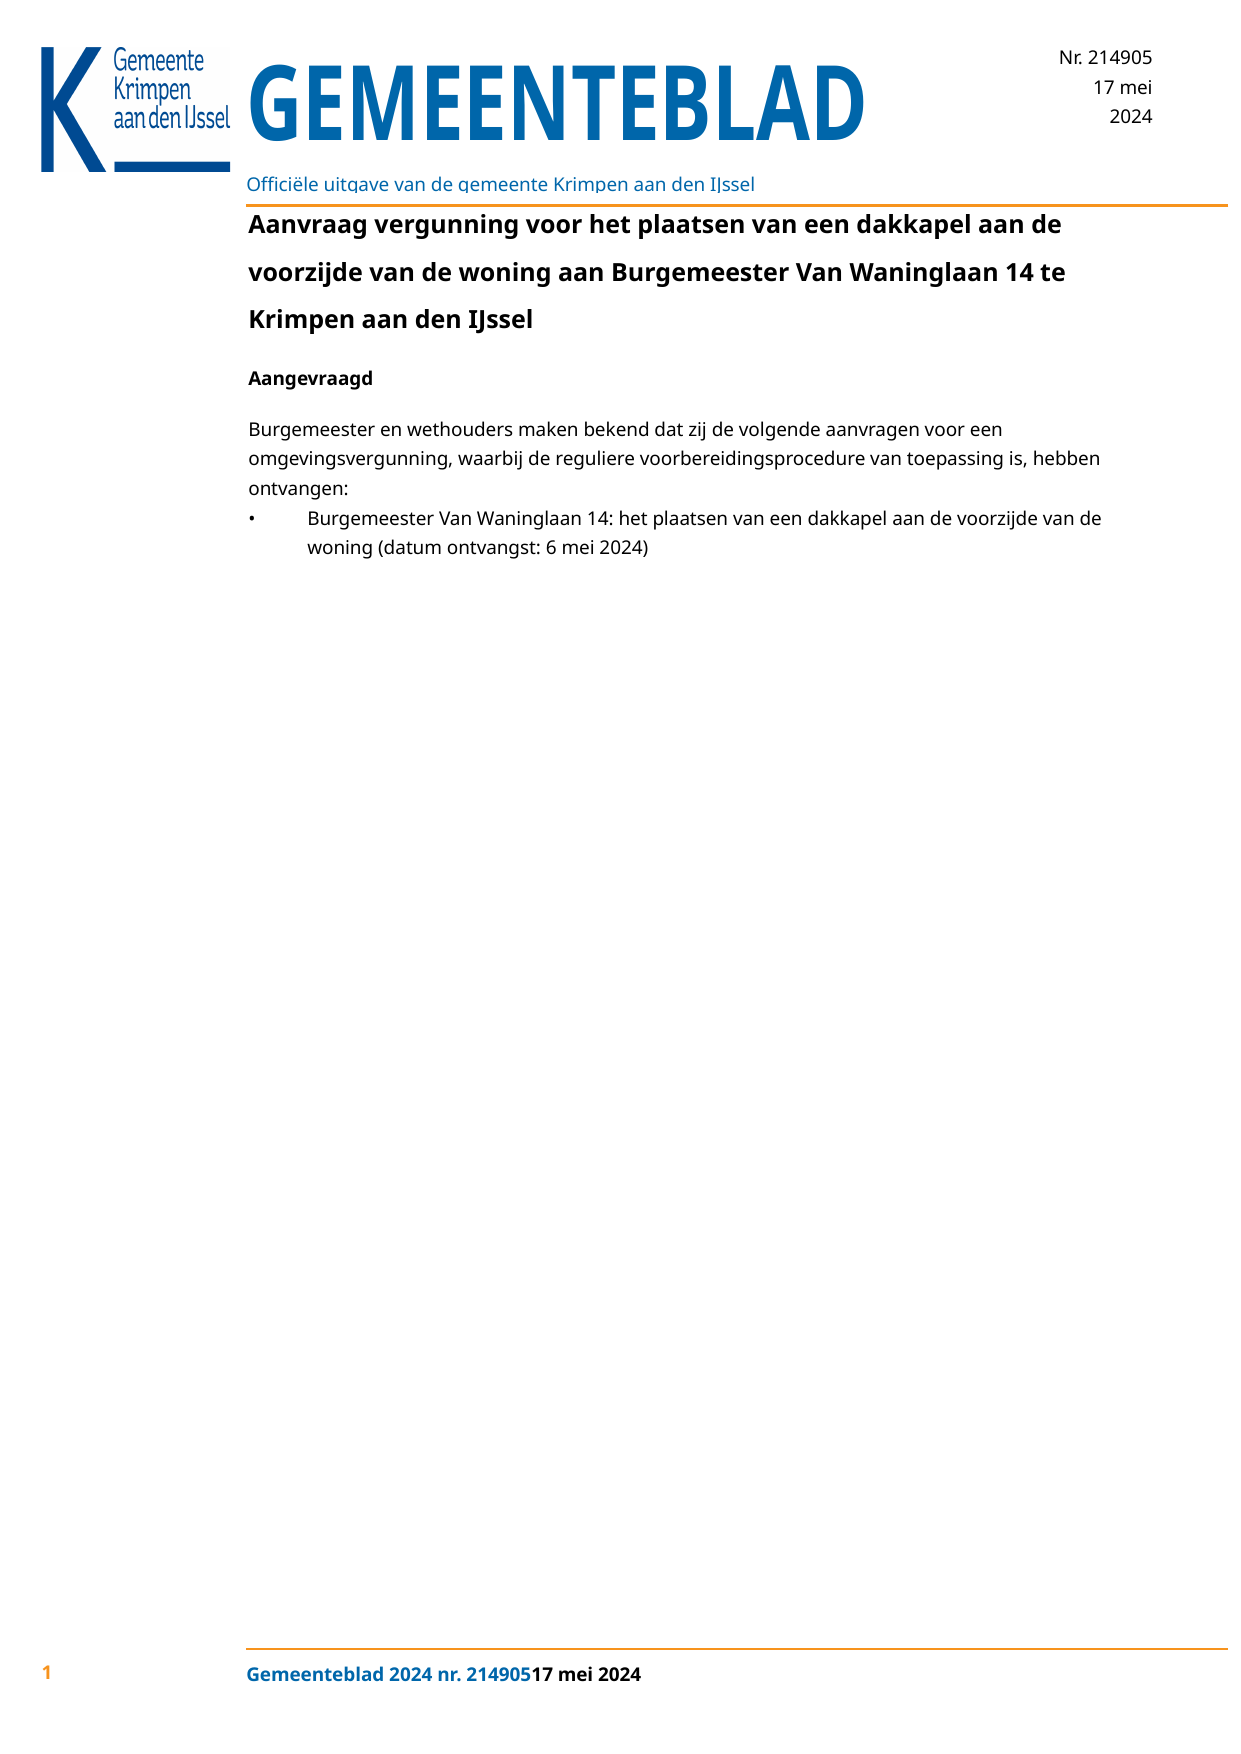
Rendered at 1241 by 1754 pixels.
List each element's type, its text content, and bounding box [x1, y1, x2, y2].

list Burgemeester Van Waninglaan 14: het plaatsen van een dakkapel aan de voorzijde van de woning (datum ontvangst: 6 mei 2024) [248, 505, 1152, 560]
text Aangevraagd [248, 366, 1152, 391]
text Burgemeester en wethouders maken bekend dat zij de volgende aanvragen voor een omgevingsvergunning, waarbij de reguliere voorbereidingsprocedure van toepassing is, hebben ontvangen: [248, 416, 1152, 501]
picture [41, 47, 231, 172]
text Aanvraag vergunning voor het plaatsen van een dakkapel aan de voorzijde van de woning aan Burgemeester Van Waninglaan 14 te Krimpen aan den IJssel [248, 207, 1152, 336]
